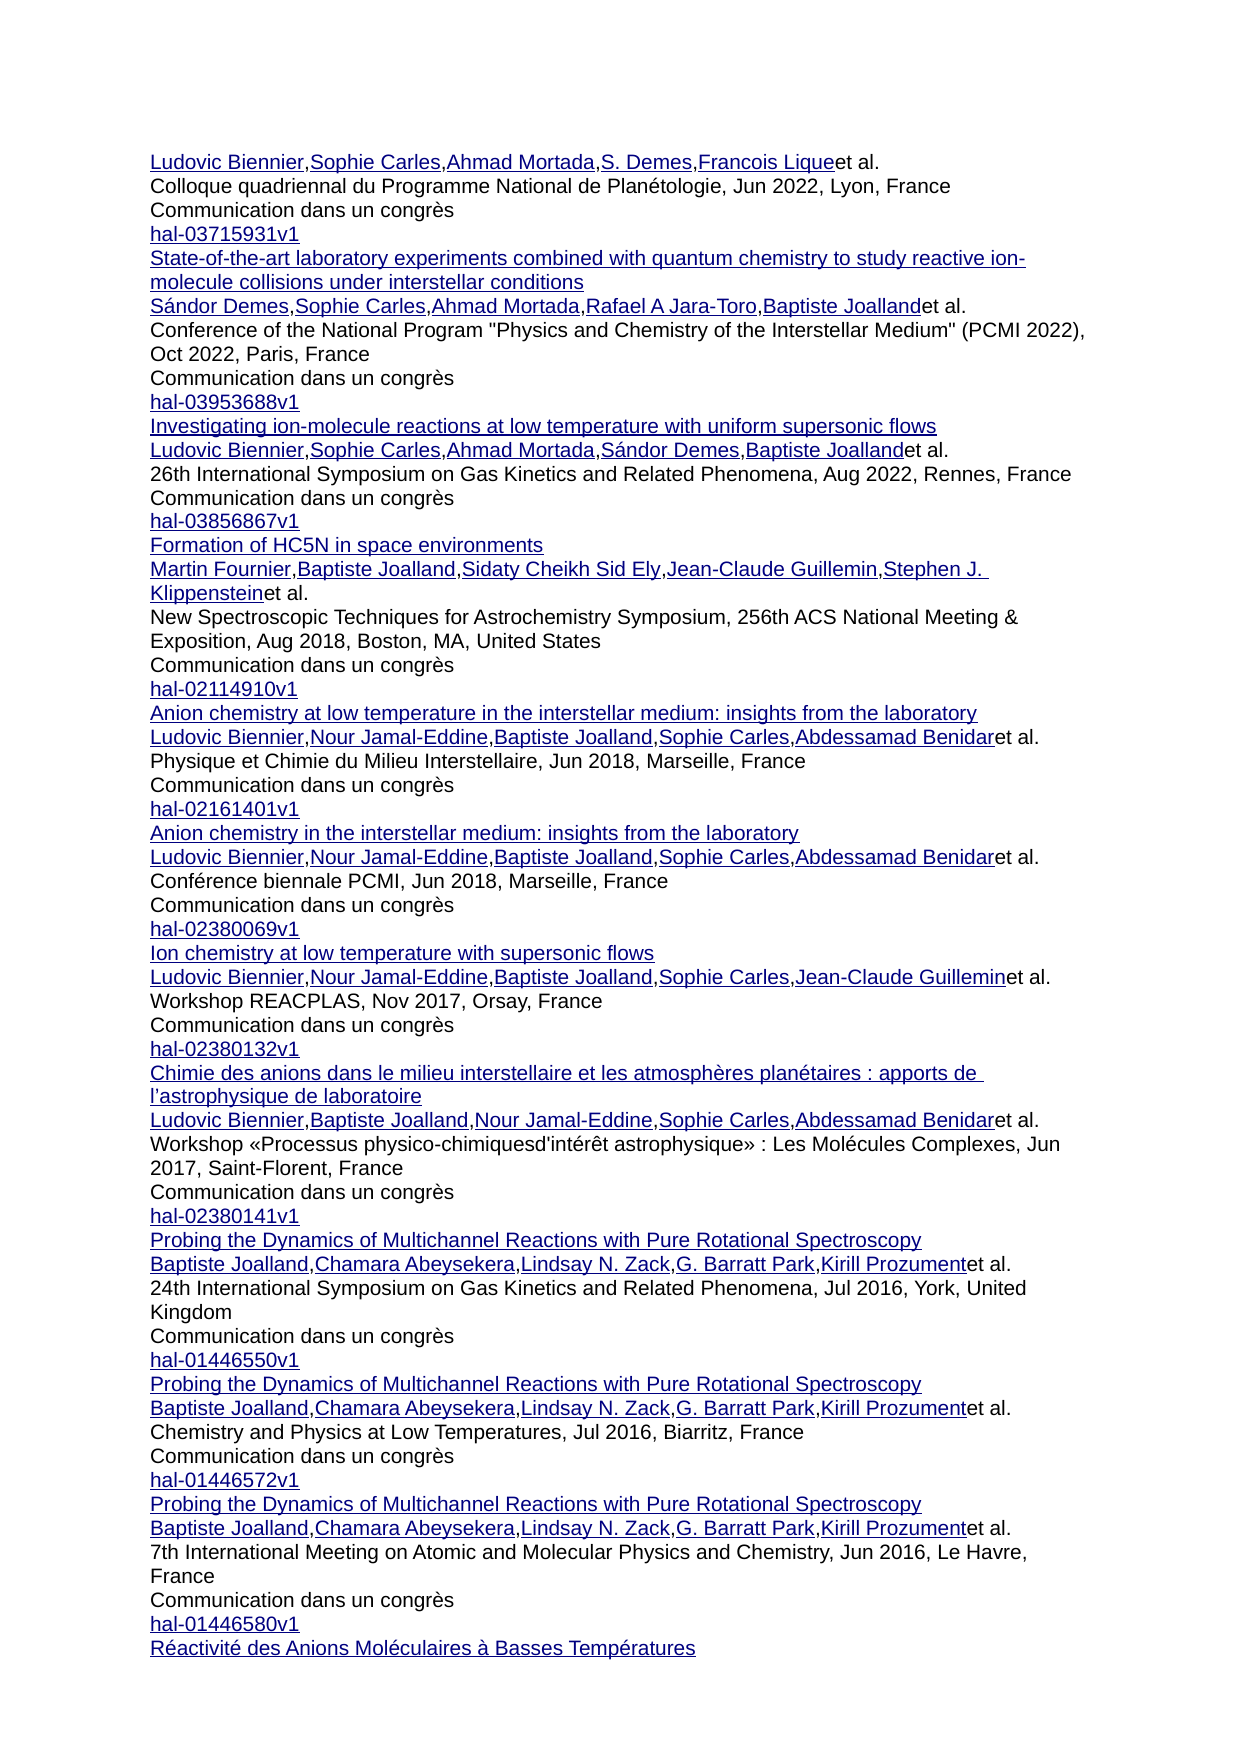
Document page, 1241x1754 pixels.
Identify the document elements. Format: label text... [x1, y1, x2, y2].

table_cell Réactivité des Anions Moléculaires à Basses Températures [150, 1635, 1090, 1659]
table_cell Probing the Dynamics of Multichannel Reactions with Pure Rotational Spectroscopy Baptiste Joalland,Chamara Abeysekera,Lindsay N. Zack,G. Barratt Park,Kirill Prozumentet al. 7th International Meeting on Atomic and Molecular Physics and Chemistry, Jun 2016, Le Havre, France Communication dans un congrès hal-01446580v1 [150, 1492, 1090, 1635]
table_cell Formation of HC5N in space environments Martin Fournier,Baptiste Joalland,Sidaty Cheikh Sid Ely,Jean-Claude Guillemin,Stephen J. Klippensteinet al. New Spectroscopic Techniques for Astrochemistry Symposium, 256th ACS National Meeting & Exposition, Aug 2018, Boston, MA, United States Communication dans un congrès hal-02114910v1 [150, 533, 1090, 701]
table_cell Anion chemistry at low temperature in the interstellar medium: insights from the laboratory Ludovic Biennier,Nour Jamal-Eddine,Baptiste Joalland,Sophie Carles,Abdessamad Benidaret al. Physique et Chimie du Milieu Interstellaire, Jun 2018, Marseille, France Communication dans un congrès hal-02161401v1 [150, 701, 1090, 821]
table_cell Ion chemistry at low temperature with supersonic flows Ludovic Biennier,Nour Jamal-Eddine,Baptiste Joalland,Sophie Carles,Jean-Claude Guilleminet al. Workshop REACPLAS, Nov 2017, Orsay, France Communication dans un congrès hal-02380132v1 [150, 941, 1090, 1060]
table_cell Probing the Dynamics of Multichannel Reactions with Pure Rotational Spectroscopy Baptiste Joalland,Chamara Abeysekera,Lindsay N. Zack,G. Barratt Park,Kirill Prozumentet al. Chemistry and Physics at Low Temperatures, Jul 2016, Biarritz, France Communication dans un congrès hal-01446572v1 [150, 1372, 1090, 1492]
table_cell State-of-the-art laboratory experiments combined with quantum chemistry to study reactive ion-molecule collisions under interstellar conditions Sándor Demes,Sophie Carles,Ahmad Mortada,Rafael A Jara-Toro,Baptiste Joallandet al. Conference of the National Program "Physics and Chemistry of the Interstellar Medium" (PCMI 2022), Oct 2022, Paris, France Communication dans un congrès hal-03953688v1 [150, 246, 1090, 413]
table_cell Chimie des anions dans le milieu interstellaire et les atmosphères planétaires : apports de l’astrophysique de laboratoire Ludovic Biennier,Baptiste Joalland,Nour Jamal-Eddine,Sophie Carles,Abdessamad Benidaret al. Workshop «Processus physico-chimiquesd'intérêt astrophysique» : Les Molécules Complexes, Jun 2017, Saint-Florent, France Communication dans un congrès hal-02380141v1 [150, 1060, 1090, 1228]
table_header Ludovic Biennier,Sophie Carles,Ahmad Mortada,S. Demes,Francois Liqueet al. Colloque quadriennal du Programme National de Planétologie, Jun 2022, Lyon, France Communication dans un congrès hal-03715931v1 [150, 150, 1090, 246]
table_cell Investigating ion-molecule reactions at low temperature with uniform supersonic flows Ludovic Biennier,Sophie Carles,Ahmad Mortada,Sándor Demes,Baptiste Joallandet al. 26th International Symposium on Gas Kinetics and Related Phenomena, Aug 2022, Rennes, France Communication dans un congrès hal-03856867v1 [150, 414, 1090, 533]
table_cell Anion chemistry in the interstellar medium: insights from the laboratory Ludovic Biennier,Nour Jamal-Eddine,Baptiste Joalland,Sophie Carles,Abdessamad Benidaret al. Conférence biennale PCMI, Jun 2018, Marseille, France Communication dans un congrès hal-02380069v1 [150, 821, 1090, 941]
table_cell Probing the Dynamics of Multichannel Reactions with Pure Rotational Spectroscopy Baptiste Joalland,Chamara Abeysekera,Lindsay N. Zack,G. Barratt Park,Kirill Prozumentet al. 24th International Symposium on Gas Kinetics and Related Phenomena, Jul 2016, York, United Kingdom Communication dans un congrès hal-01446550v1 [150, 1228, 1090, 1372]
